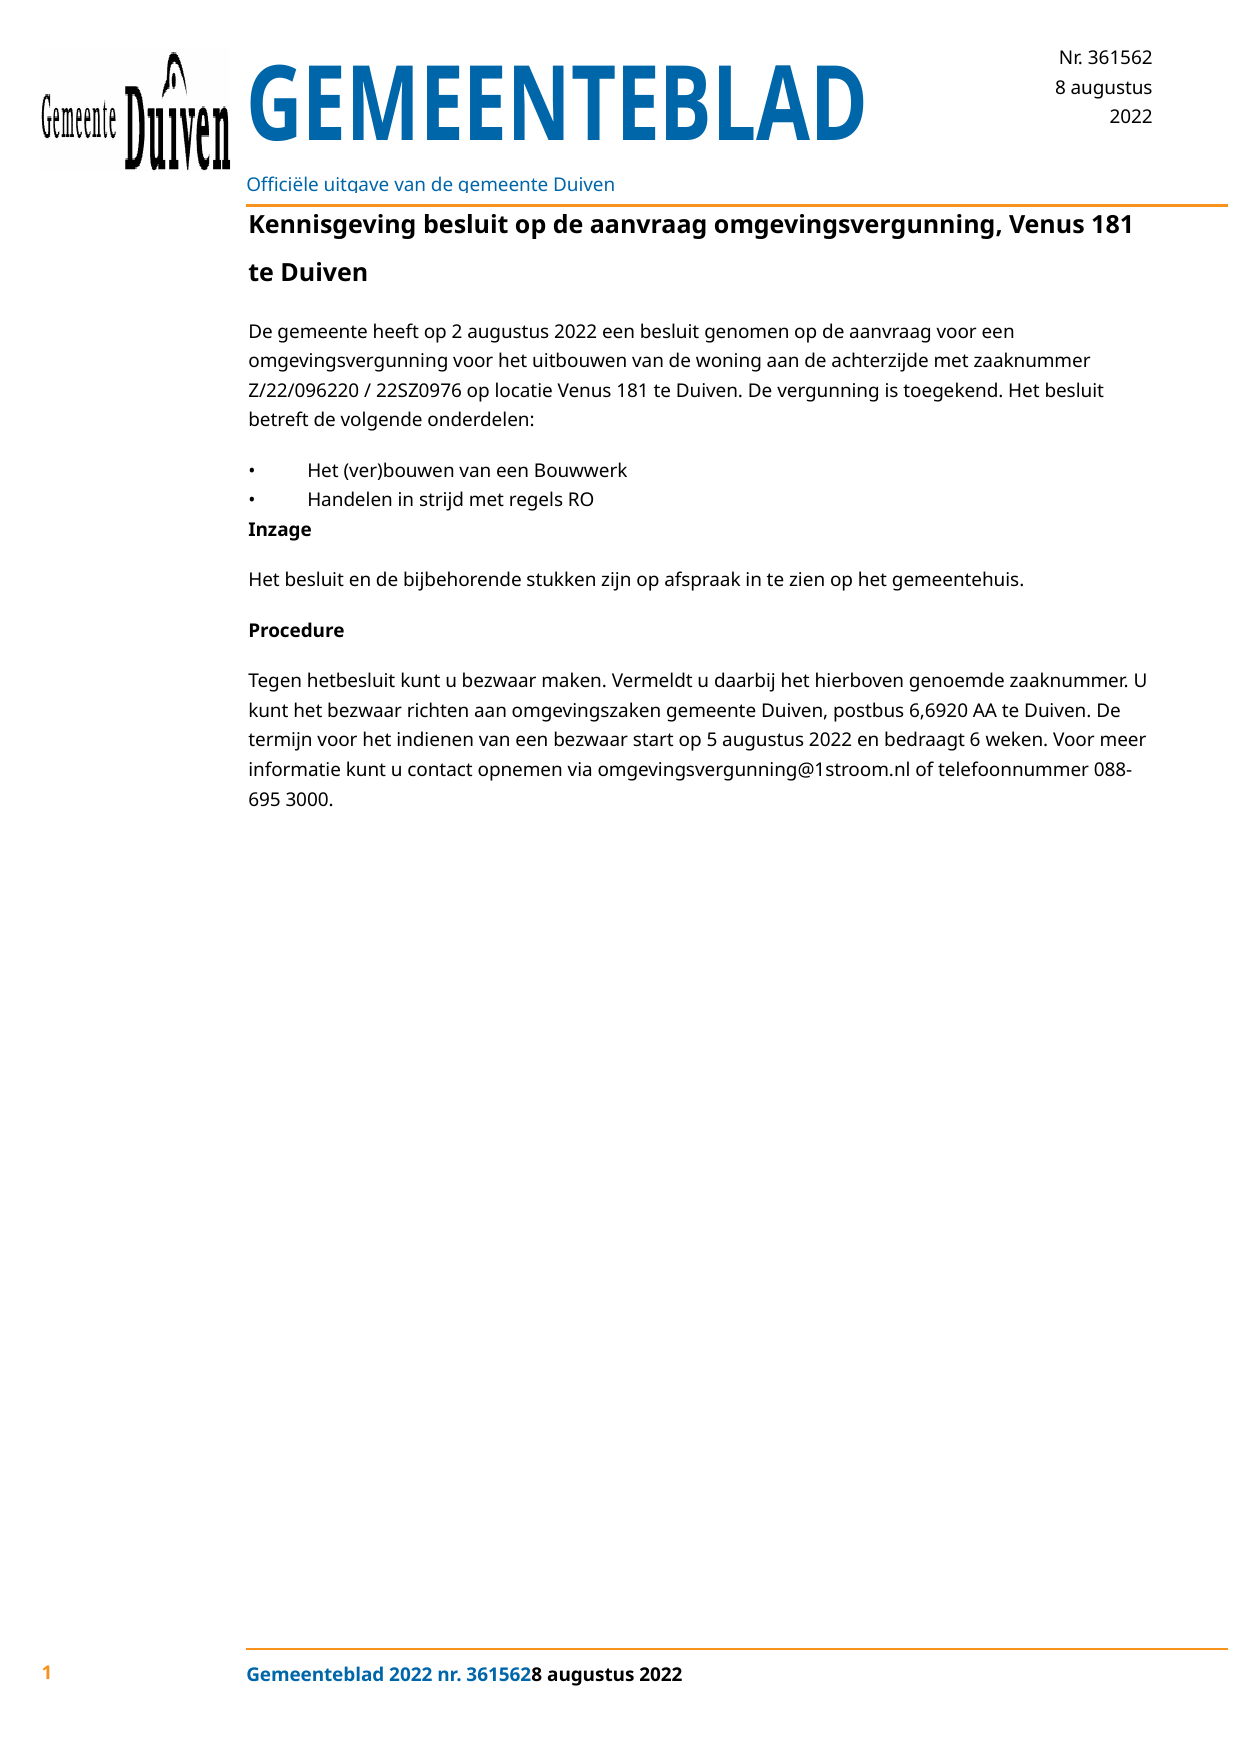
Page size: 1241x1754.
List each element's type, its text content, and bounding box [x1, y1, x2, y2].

text Inzage [248, 516, 1152, 542]
text Kennisgeving besluit op de aanvraag omgevingsvergunning, Venus 181 te Duiven [248, 207, 1152, 288]
text Tegen hetbesluit kunt u bezwaar maken. Vermeldt u daarbij het hierboven genoemde zaaknummer. U kunt het bezwaar richten aan omgevingszaken gemeente Duiven, postbus 6,6920 AA te Duiven. De termijn voor het indienen van een bezwaar start op 5 augustus 2022 en bedraagt 6 weken. Voor meer informatie kunt u contact opnemen via omgevingsvergunning@1stroom.nl of telefoonnummer 088-695 3000. [248, 667, 1152, 812]
text Procedure [248, 617, 1152, 643]
list Handelen in strijd met regels RO [248, 487, 1152, 512]
list Het (ver)bouwen van een Bouwwerk [248, 457, 1152, 483]
text Het besluit en de bijbehorende stukken zijn op afspraak in te zien op het gemeentehuis. [248, 567, 1152, 592]
picture [41, 47, 231, 172]
text De gemeente heeft op 2 augustus 2022 een besluit genomen op de aanvraag voor een omgevingsvergunning voor het uitbouwen van de woning aan de achterzijde met zaaknummer Z/22/096220 / 22SZ0976 op locatie Venus 181 te Duiven. De vergunning is toegekend. Het besluit betreft de volgende onderdelen: [248, 318, 1152, 432]
